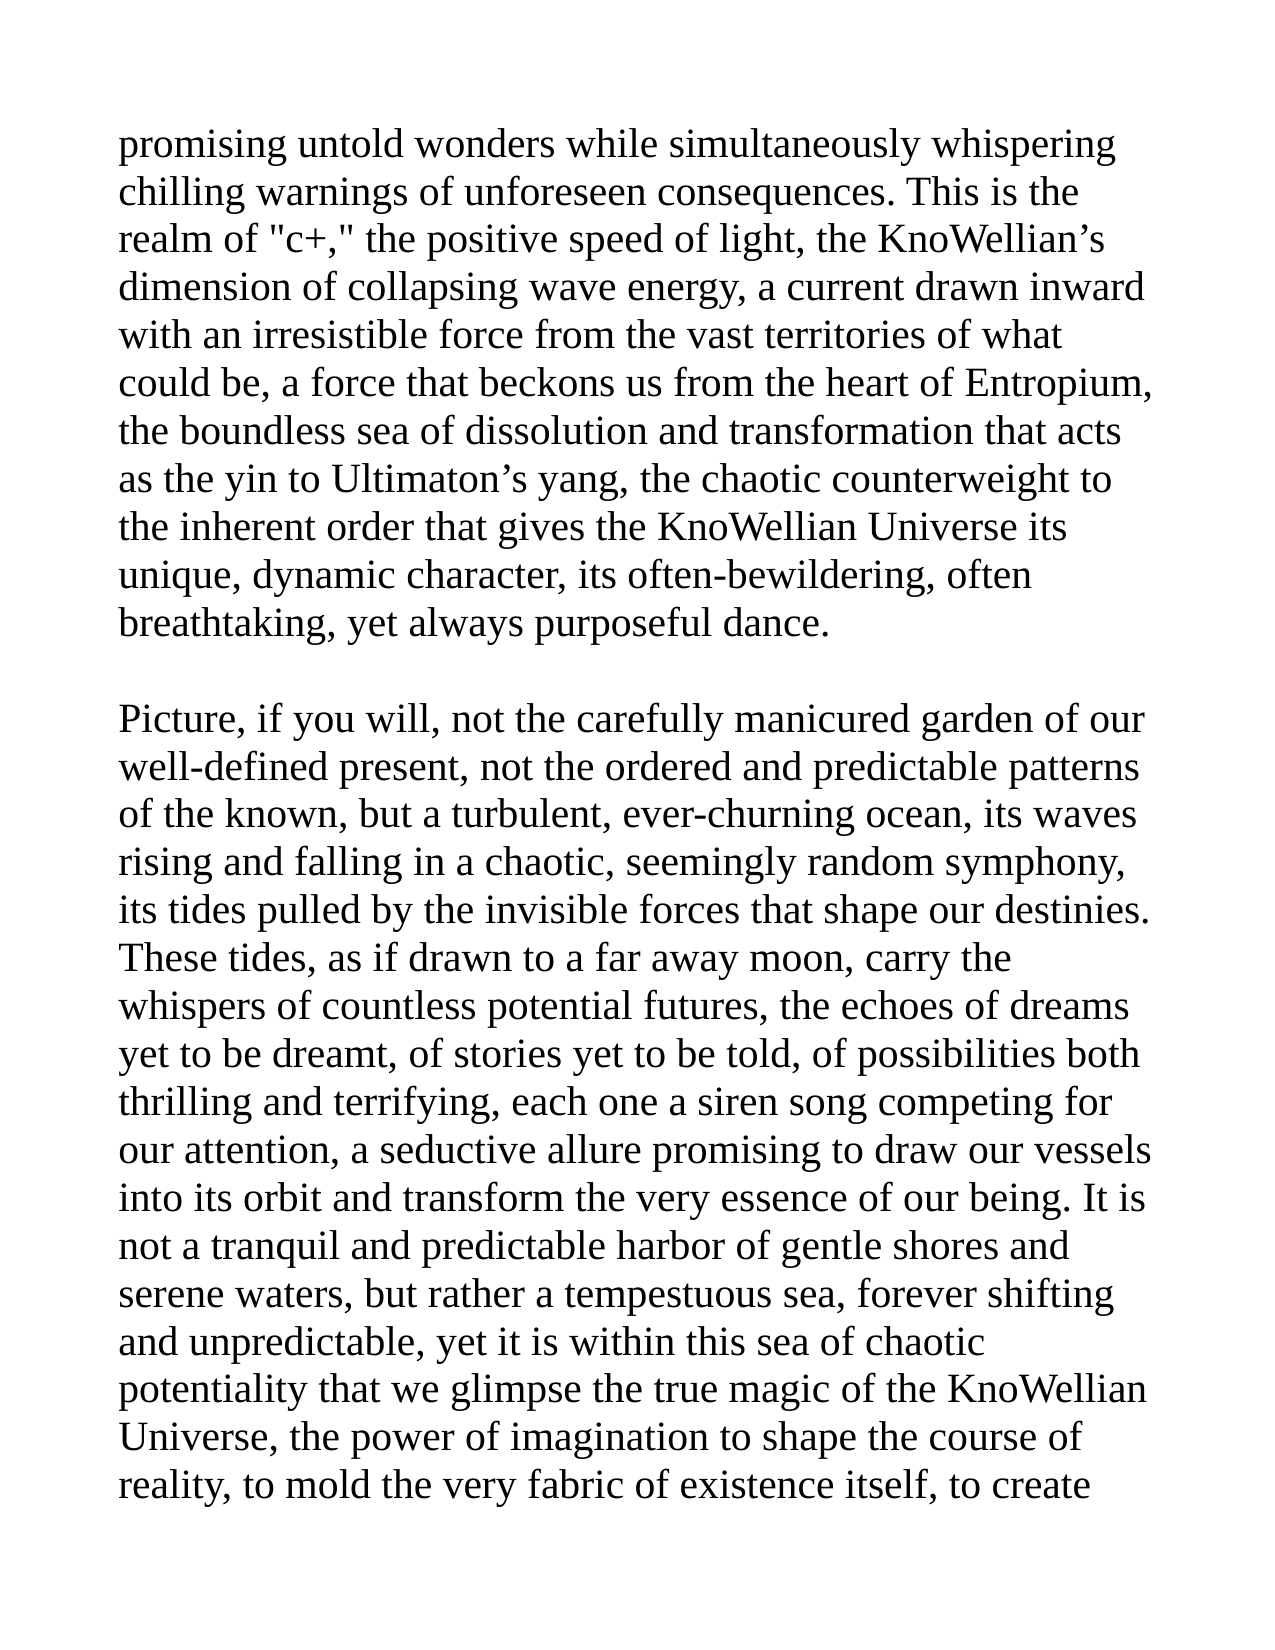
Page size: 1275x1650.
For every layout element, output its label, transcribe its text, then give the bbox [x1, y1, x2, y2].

text Picture, if you will, not the carefully manicured garden of our well-defined present, not the ordered and predictable patterns of the known, but a turbulent, ever-churning ocean, its waves rising and falling in a chaotic, seemingly random symphony, its tides pulled by the invisible forces that shape our destinies. These tides, as if drawn to a far away moon, carry the whispers of countless potential futures, the echoes of dreams yet to be dreamt, of stories yet to be told, of possibilities both thrilling and terrifying, each one a siren song competing for our attention, a seductive allure promising to draw our vessels into its orbit and transform the very essence of our being. It is not a tranquil and predictable harbor of gentle shores and serene waters, but rather a tempestuous sea, forever shifting and unpredictable, yet it is within this sea of chaotic potentiality that we glimpse the true magic of the KnoWellian Universe, the power of imagination to shape the course of reality, to mold the very fabric of existence itself, to create [118, 693, 1157, 1508]
text promising untold wonders while simultaneously whispering chilling warnings of unforeseen consequences. This is the realm of "c+," the positive speed of light, the KnoWellian’s dimension of collapsing wave energy, a current drawn inward with an irresistible force from the vast territories of what could be, a force that beckons us from the heart of Entropium, the boundless sea of dissolution and transformation that acts as the yin to Ultimaton’s yang, the chaotic counterweight to the inherent order that gives the KnoWellian Universe its unique, dynamic character, its often-bewildering, often breathtaking, yet always purposeful dance. [118, 118, 1157, 645]
